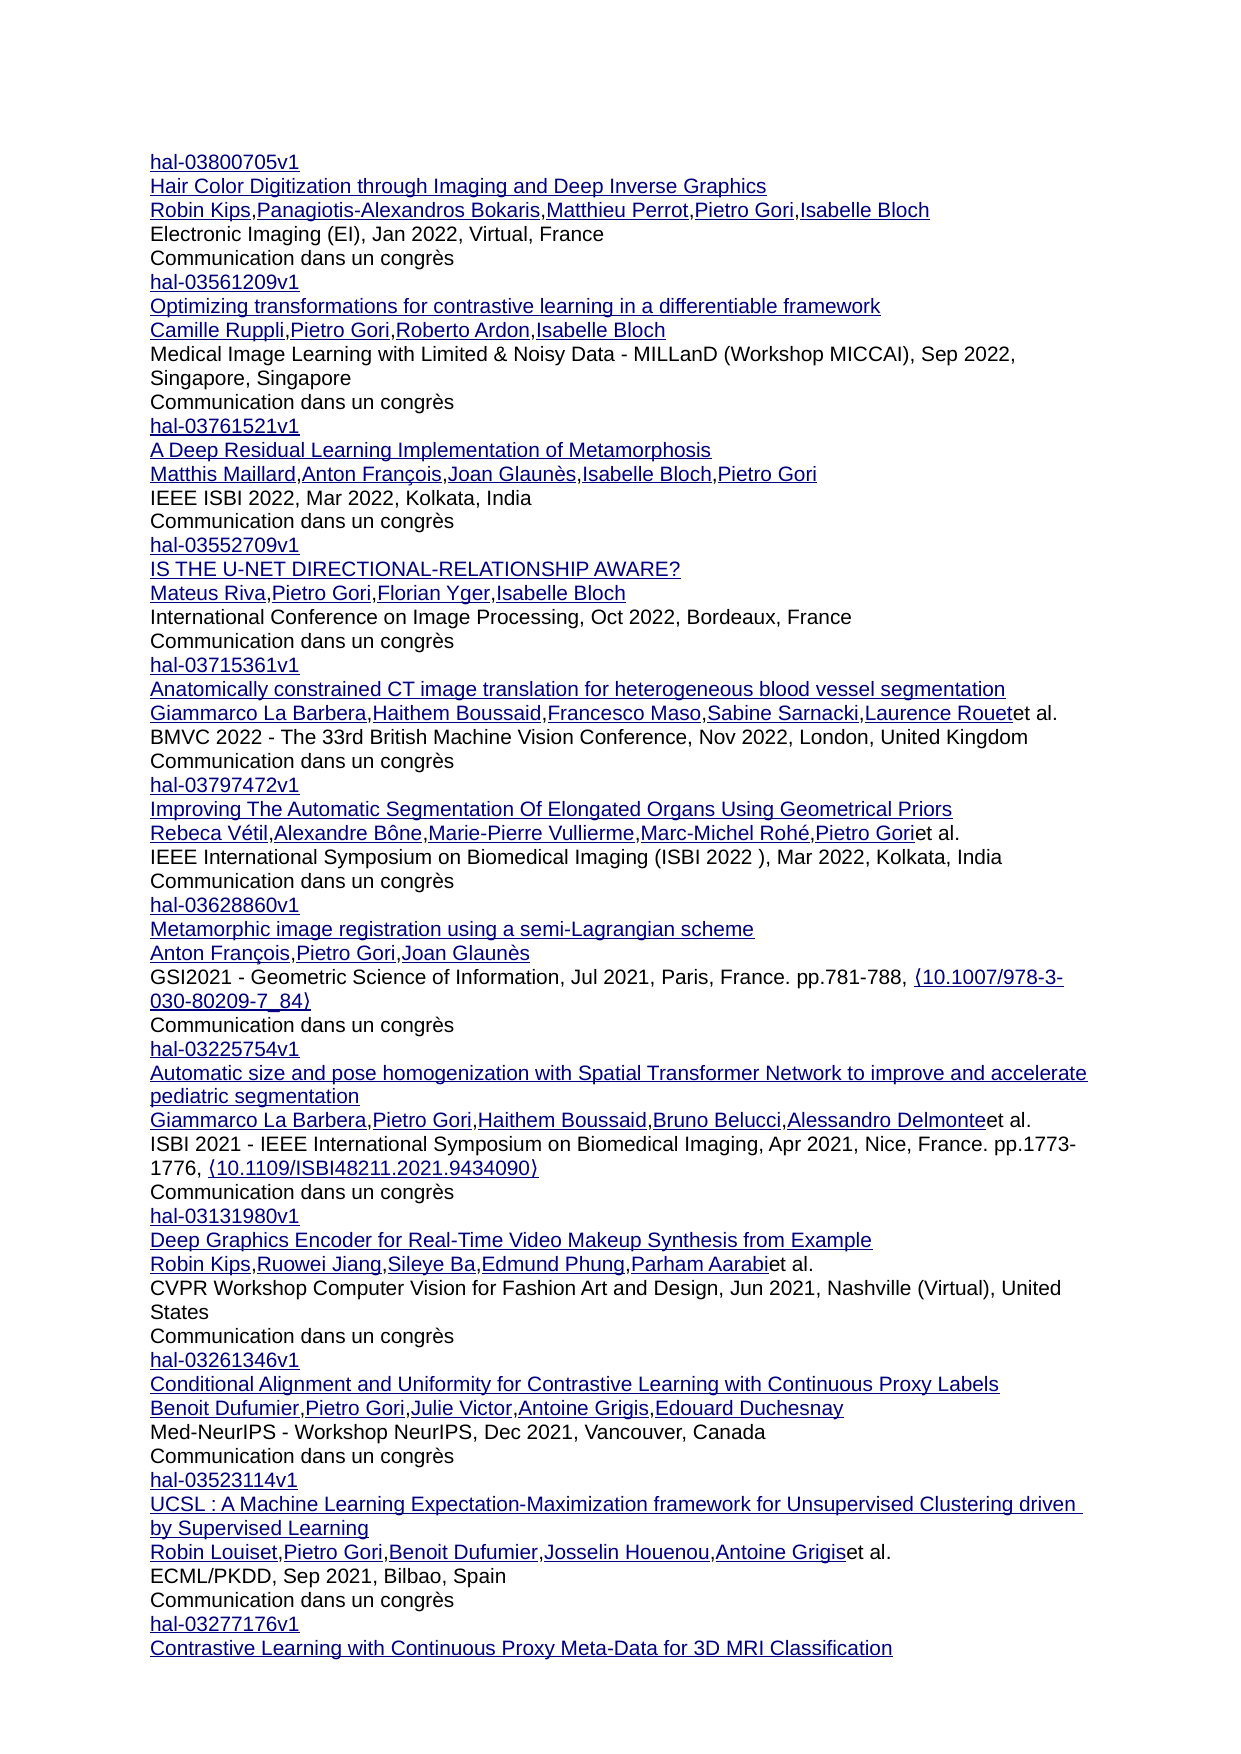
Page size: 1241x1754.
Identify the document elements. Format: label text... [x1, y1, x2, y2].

table_cell Hair Color Digitization through Imaging and Deep Inverse Graphics Robin Kips,Panagiotis-Alexandros Bokaris,Matthieu Perrot,Pietro Gori,Isabelle Bloch Electronic Imaging (EI), Jan 2022, Virtual, France Communication dans un congrès hal-03561209v1 [150, 174, 1090, 294]
table_cell Contrastive Learning with Continuous Proxy Meta-Data for 3D MRI Classification [150, 1635, 1090, 1659]
table_cell hal-03800705v1 [150, 150, 1090, 174]
table_cell Deep Graphics Encoder for Real-Time Video Makeup Synthesis from Example Robin Kips,Ruowei Jiang,Sileye Ba,Edmund Phung,Parham Aarabiet al. CVPR Workshop Computer Vision for Fashion Art and Design, Jun 2021, Nashville (Virtual), United States Communication dans un congrès hal-03261346v1 [150, 1228, 1090, 1372]
table_cell A Deep Residual Learning Implementation of Metamorphosis Matthis Maillard,Anton François,Joan Glaunès,Isabelle Bloch,Pietro Gori IEEE ISBI 2022, Mar 2022, Kolkata, India Communication dans un congrès hal-03552709v1 [150, 438, 1090, 557]
table_cell IS THE U-NET DIRECTIONAL-RELATIONSHIP AWARE? Mateus Riva,Pietro Gori,Florian Yger,Isabelle Bloch International Conference on Image Processing, Oct 2022, Bordeaux, France Communication dans un congrès hal-03715361v1 [150, 557, 1090, 677]
table_cell Improving The Automatic Segmentation Of Elongated Organs Using Geometrical Priors Rebeca Vétil,Alexandre Bône,Marie-Pierre Vullierme,Marc-Michel Rohé,Pietro Goriet al. IEEE International Symposium on Biomedical Imaging (ISBI 2022 ), Mar 2022, Kolkata, India Communication dans un congrès hal-03628860v1 [150, 797, 1090, 917]
table_cell Anatomically constrained CT image translation for heterogeneous blood vessel segmentation Giammarco La Barbera,Haithem Boussaid,Francesco Maso,Sabine Sarnacki,Laurence Rouetet al. BMVC 2022 - The 33rd British Machine Vision Conference, Nov 2022, London, United Kingdom Communication dans un congrès hal-03797472v1 [150, 677, 1090, 797]
table_cell Optimizing transformations for contrastive learning in a differentiable framework Camille Ruppli,Pietro Gori,Roberto Ardon,Isabelle Bloch Medical Image Learning with Limited & Noisy Data - MILLanD (Workshop MICCAI), Sep 2022, Singapore, Singapore Communication dans un congrès hal-03761521v1 [150, 294, 1090, 437]
table_cell Metamorphic image registration using a semi-Lagrangian scheme Anton François,Pietro Gori,Joan Glaunès GSI2021 - Geometric Science of Information, Jul 2021, Paris, France. pp.781-788, ⟨10.1007/978-3-030-80209-7_84⟩ Communication dans un congrès hal-03225754v1 [150, 917, 1090, 1060]
table_cell Automatic size and pose homogenization with Spatial Transformer Network to improve and accelerate pediatric segmentation Giammarco La Barbera,Pietro Gori,Haithem Boussaid,Bruno Belucci,Alessandro Delmonteet al. ISBI 2021 - IEEE International Symposium on Biomedical Imaging, Apr 2021, Nice, France. pp.1773-1776, ⟨10.1109/ISBI48211.2021.9434090⟩ Communication dans un congrès hal-03131980v1 [150, 1060, 1090, 1228]
table_cell UCSL : A Machine Learning Expectation-Maximization framework for Unsupervised Clustering driven by Supervised Learning Robin Louiset,Pietro Gori,Benoit Dufumier,Josselin Houenou,Antoine Grigiset al. ECML/PKDD, Sep 2021, Bilbao, Spain Communication dans un congrès hal-03277176v1 [150, 1492, 1090, 1635]
table_cell Conditional Alignment and Uniformity for Contrastive Learning with Continuous Proxy Labels Benoit Dufumier,Pietro Gori,Julie Victor,Antoine Grigis,Edouard Duchesnay Med-NeurIPS - Workshop NeurIPS, Dec 2021, Vancouver, Canada Communication dans un congrès hal-03523114v1 [150, 1372, 1090, 1492]
